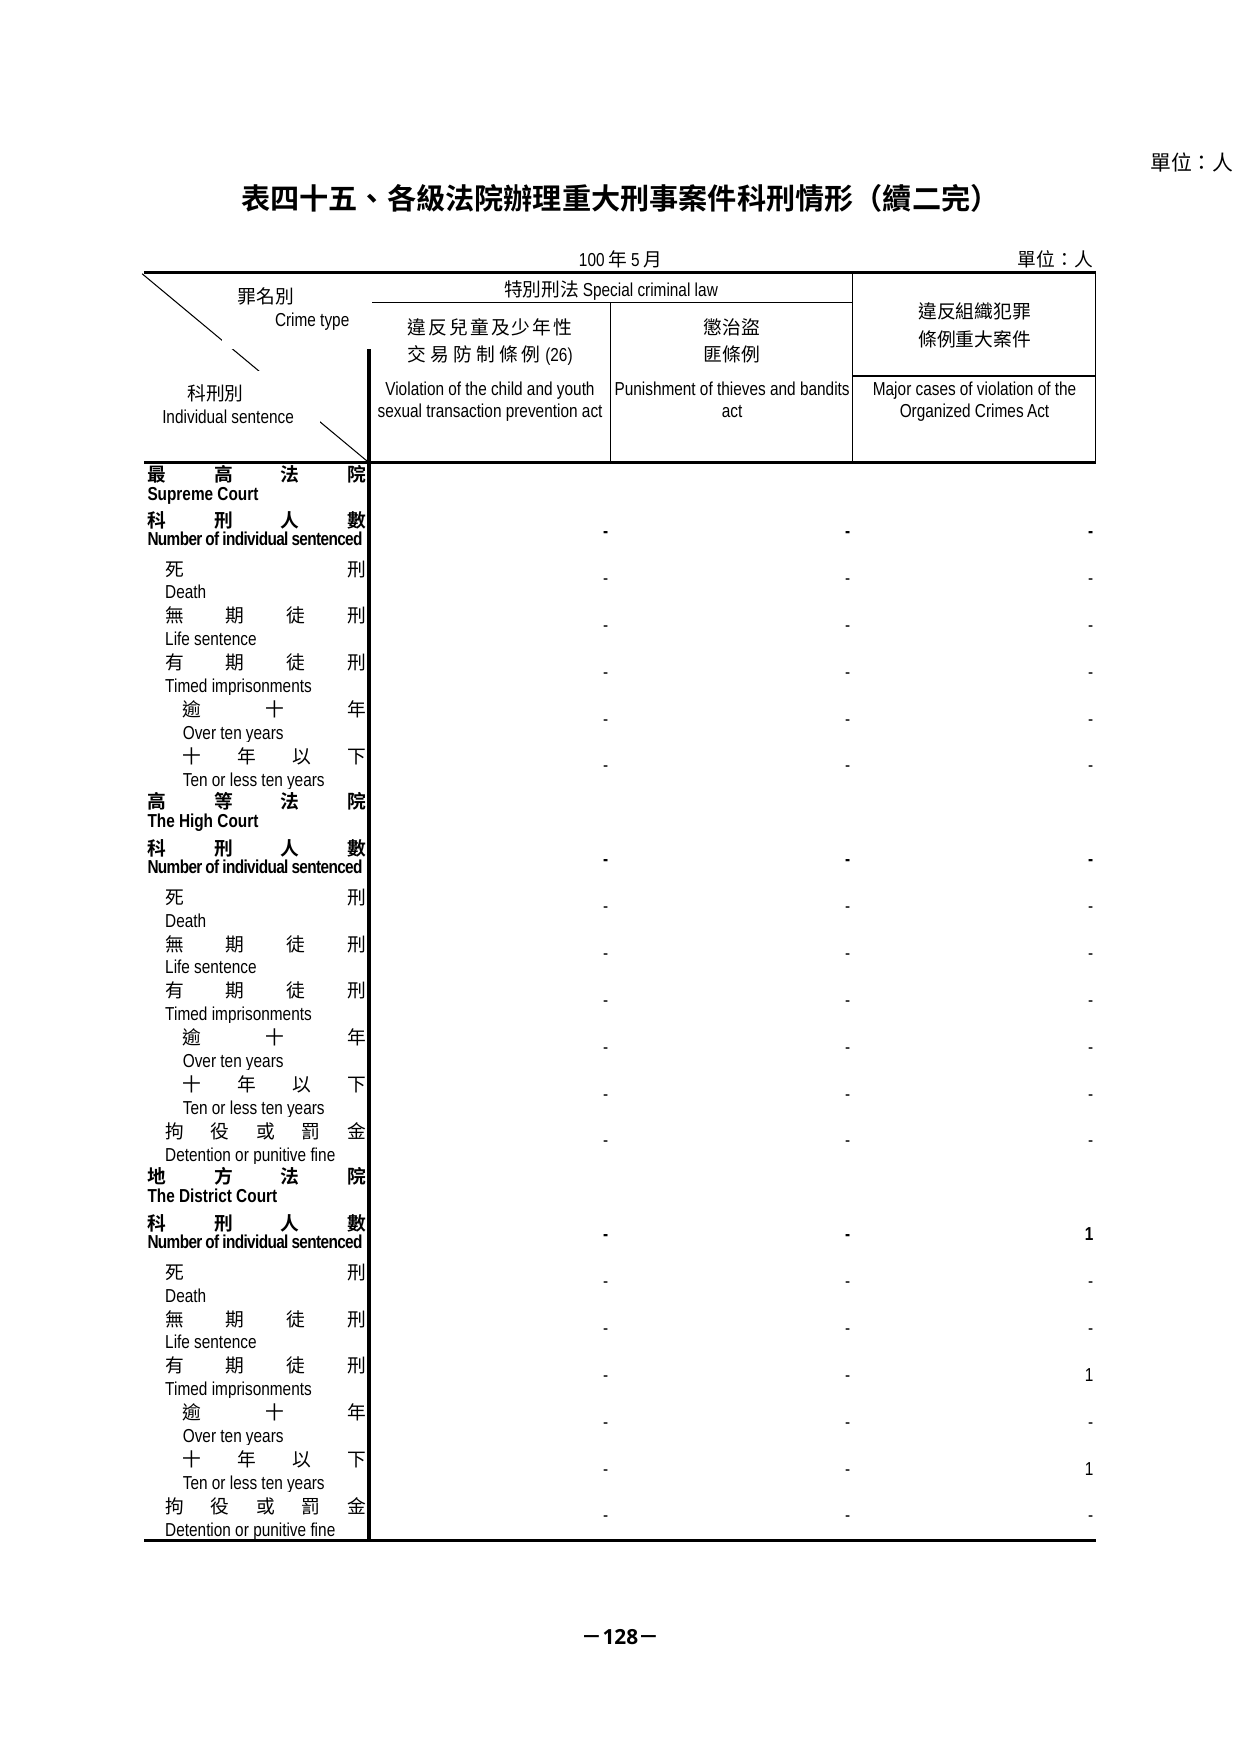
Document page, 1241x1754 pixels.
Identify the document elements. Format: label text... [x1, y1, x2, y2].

table_cell - [611, 508, 853, 554]
table_cell - [371, 929, 611, 976]
table_cell - [371, 554, 611, 601]
table_cell - [371, 1211, 611, 1257]
table_cell - [611, 1492, 853, 1539]
table_cell 拘役或罰金 Detention or punitive fine [144, 1492, 367, 1539]
table_cell [371, 789, 611, 836]
table_cell - [611, 1351, 853, 1398]
table_cell [371, 464, 611, 507]
text 100年5月 單位：人 [148, 250, 1092, 271]
table_cell 有期徒刑 Timed imprisonments [144, 648, 367, 695]
table_cell - [371, 1351, 611, 1398]
table_header 違反組織犯罪 條例重大案件 [853, 274, 1095, 375]
table_cell 無期徒刑 Life sentence [144, 929, 367, 976]
table_cell - [853, 1304, 1096, 1351]
table_cell - [611, 1070, 853, 1117]
table_cell - [371, 883, 611, 929]
text [1150, 171, 1240, 179]
table_cell - [611, 1211, 853, 1257]
table_cell 1 [853, 1445, 1096, 1492]
table_cell - [853, 883, 1096, 929]
table_cell - [371, 976, 611, 1023]
table_header [144, 274, 372, 461]
table_cell [853, 464, 1096, 507]
table_cell [853, 789, 1096, 836]
table_cell - [371, 1258, 611, 1304]
table_cell 無期徒刑 Life sentence [144, 601, 367, 648]
table_cell 1 [853, 1211, 1096, 1257]
table_cell [611, 1164, 853, 1211]
text 單位：人 [1150, 146, 1240, 171]
table_cell - [611, 976, 853, 1023]
table_cell 死刑 Death [144, 1258, 367, 1304]
table_cell 無期徒刑 Life sentence [144, 1304, 367, 1351]
table_cell - [611, 742, 853, 789]
table_cell - [853, 695, 1096, 742]
table_cell - [853, 554, 1096, 601]
table_cell - [371, 601, 611, 648]
table_cell 死刑 Death [144, 554, 367, 601]
table_cell [611, 789, 853, 836]
table_cell 十年以下 Ten or less ten years [144, 1070, 367, 1117]
table_cell 十年以下 Ten or less ten years [144, 1445, 367, 1492]
table_cell [611, 464, 853, 507]
table_cell - [371, 695, 611, 742]
table_cell 地方法院 The District Court [144, 1164, 367, 1211]
table_header 特別刑法Special criminal law [372, 274, 852, 302]
table_cell 有期徒刑 Timed imprisonments [144, 1351, 367, 1398]
table_cell 1 [853, 1351, 1096, 1398]
table_cell - [853, 648, 1096, 695]
table_cell - [371, 1398, 611, 1445]
table_cell - [611, 1445, 853, 1492]
table_cell Punishment of thieves and bandits act [611, 375, 852, 458]
table_cell - [611, 695, 853, 742]
table_cell - [853, 508, 1096, 554]
table_cell - [853, 742, 1096, 789]
table_cell - [853, 601, 1096, 648]
text [1150, 139, 1240, 146]
table_cell - [611, 1258, 853, 1304]
table_cell - [853, 1258, 1096, 1304]
table_cell - [853, 976, 1096, 1023]
table_cell - [371, 1445, 611, 1492]
table_cell 科刑人數 Number of individual sentenced [144, 508, 367, 554]
table_cell 懲治盜 匪條例 [611, 303, 852, 375]
table_cell - [853, 929, 1096, 976]
table_cell 違反兒童及少年性 交易防制條例(26) [371, 303, 610, 375]
table_cell - [611, 601, 853, 648]
table_cell 死刑 Death [144, 883, 367, 929]
table_cell - [853, 1070, 1096, 1117]
table_cell 拘役或罰金 Detention or punitive fine [144, 1117, 367, 1164]
table_cell - [371, 1070, 611, 1117]
table_cell - [853, 836, 1096, 882]
table_cell - [371, 648, 611, 695]
table_cell - [611, 883, 853, 929]
table_cell 逾十年 Over ten years [144, 1023, 367, 1070]
table_cell - [853, 1398, 1096, 1445]
table_cell 有期徒刑 Timed imprisonments [144, 976, 367, 1023]
table_cell 逾十年 Over ten years [144, 695, 367, 742]
table_cell - [611, 929, 853, 976]
table_cell 最高法院 Supreme Court [144, 464, 367, 507]
table_cell - [371, 742, 611, 789]
table_cell - [611, 648, 853, 695]
table_cell 十年以下 Ten or less ten years [144, 742, 367, 789]
table_cell - [611, 1117, 853, 1164]
table_cell - [371, 836, 611, 882]
table_cell 科刑人數 Number of individual sentenced [144, 836, 367, 882]
table_cell - [371, 1023, 611, 1070]
table_cell - [371, 1117, 611, 1164]
table_cell Major cases of violation of the Organized Crimes Act [853, 377, 1095, 458]
table_cell - [853, 1117, 1096, 1164]
table_cell [853, 1164, 1096, 1211]
table_cell - [611, 1023, 853, 1070]
table_cell [371, 1164, 611, 1211]
table_cell 科刑人數 Number of individual sentenced [144, 1211, 367, 1257]
table_cell - [611, 836, 853, 882]
table_cell - [853, 1492, 1096, 1539]
table_cell - [371, 1304, 611, 1351]
table_cell - [611, 554, 853, 601]
table_cell - [611, 1398, 853, 1445]
table_cell Violation of the child and youth sexual transaction prevention act [371, 375, 610, 458]
table_cell 高等法院 The High Court [144, 789, 367, 836]
table_cell - [853, 1023, 1096, 1070]
table_cell - [371, 1492, 611, 1539]
table_cell 逾十年 Over ten years [144, 1398, 367, 1445]
table_cell - [611, 1304, 853, 1351]
text 表四十五、各級法院辦理重大刑事案件科刑情形（續二完） [148, 183, 1092, 216]
table_cell - [371, 508, 611, 554]
